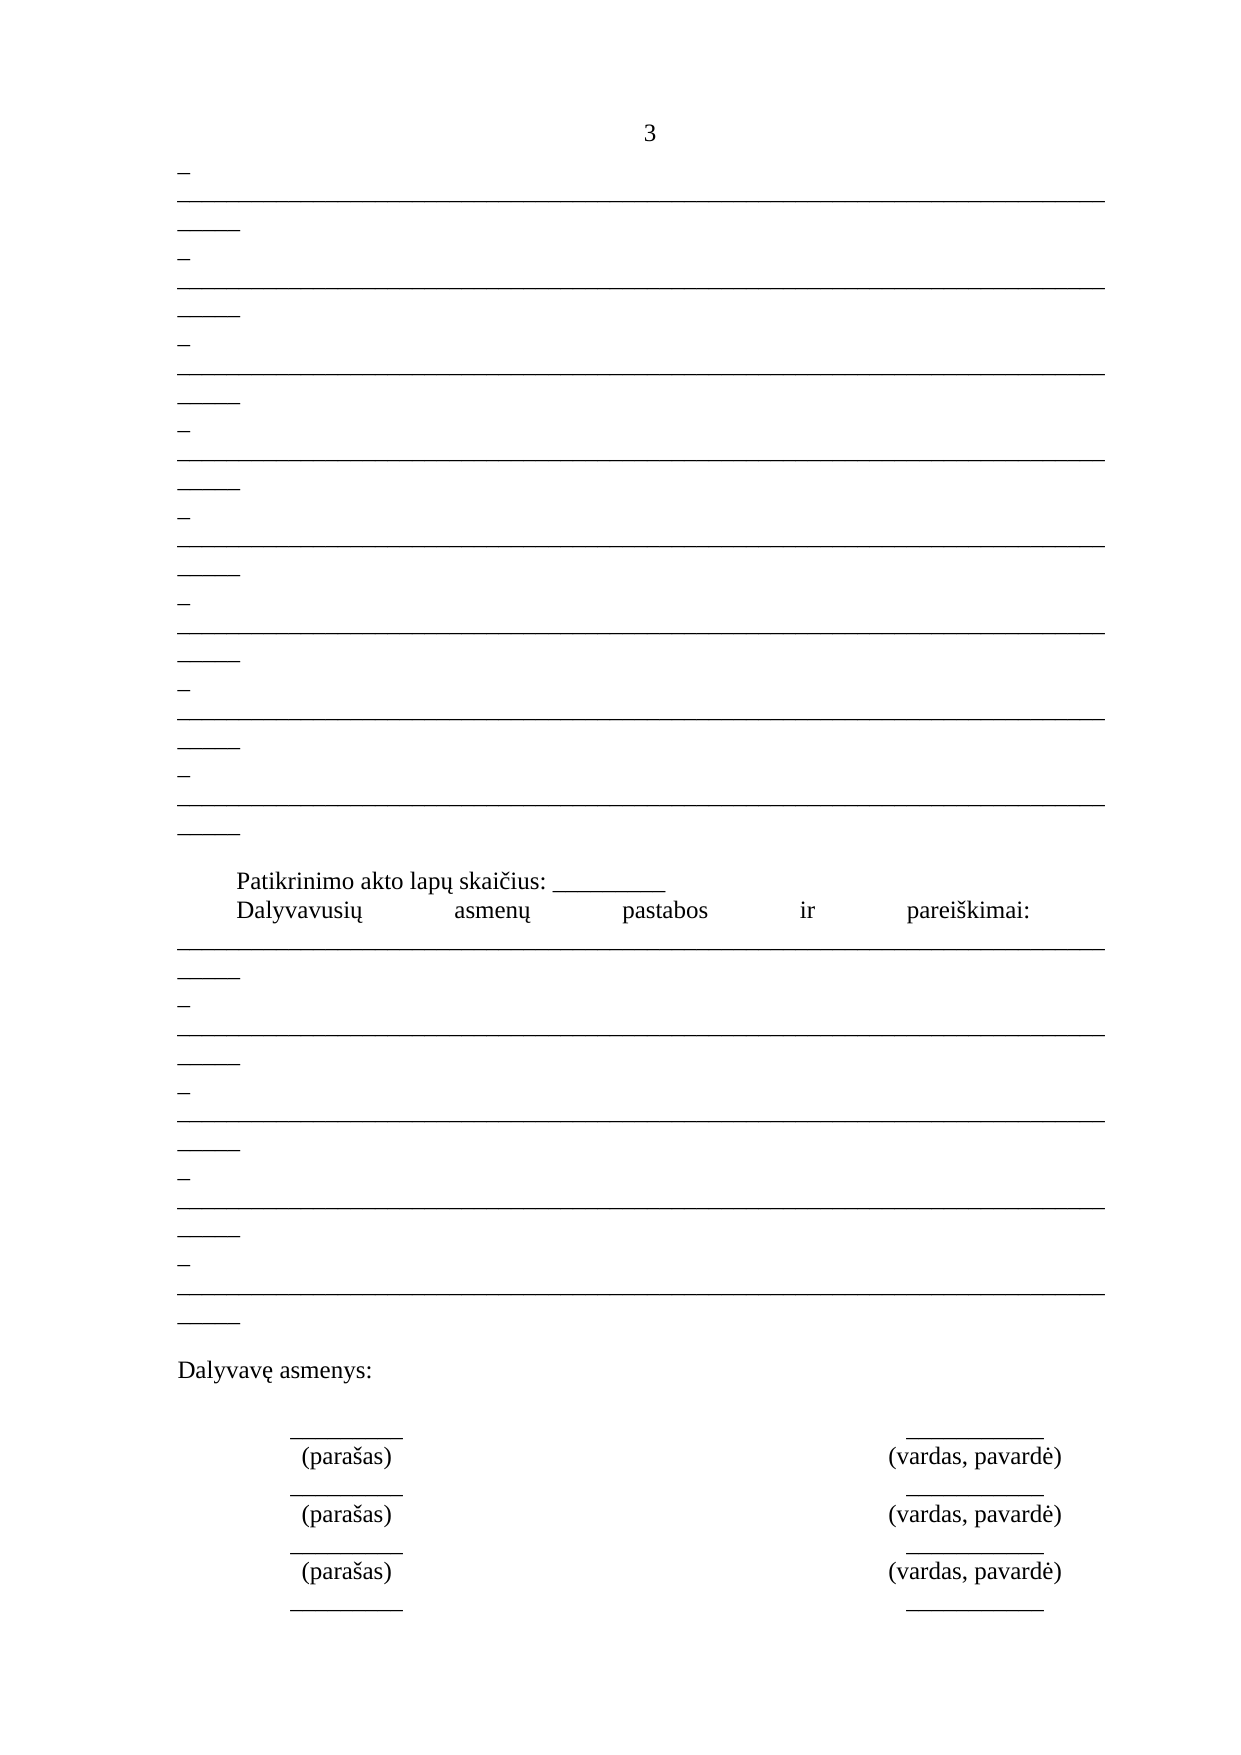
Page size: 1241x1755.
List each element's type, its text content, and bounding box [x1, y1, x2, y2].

table_header _________ (parašas) _________ (parašas) _________ (parašas) _________ [189, 1413, 504, 1614]
text Dalyvavusių asmenų pastabos ir pareiškimai: _____ [177, 895, 1122, 981]
text _ _____ [177, 579, 1122, 665]
text _ _____ [177, 406, 1122, 493]
text _ _____ [177, 665, 1122, 751]
table_header [504, 1413, 816, 1614]
text _ _____ [177, 1154, 1122, 1240]
text _ _____ [177, 234, 1122, 320]
text _ _____ [177, 981, 1122, 1068]
text Patikrinimo akto lapų skaičius: _________ [177, 866, 1122, 895]
table_header ___________ (vardas, pavardė) ___________ (vardas, pavardė) ___________ (vardas, pavardė) ___________ [816, 1413, 1133, 1614]
text _ _____ [177, 320, 1122, 406]
text _ _____ [177, 493, 1122, 579]
text _ _____ [177, 1240, 1122, 1326]
text _ _____ [177, 751, 1122, 838]
text _ _____ [177, 148, 1122, 234]
text Dalyvavę asmenys: [177, 1355, 1122, 1384]
text _ _____ [177, 1068, 1122, 1154]
